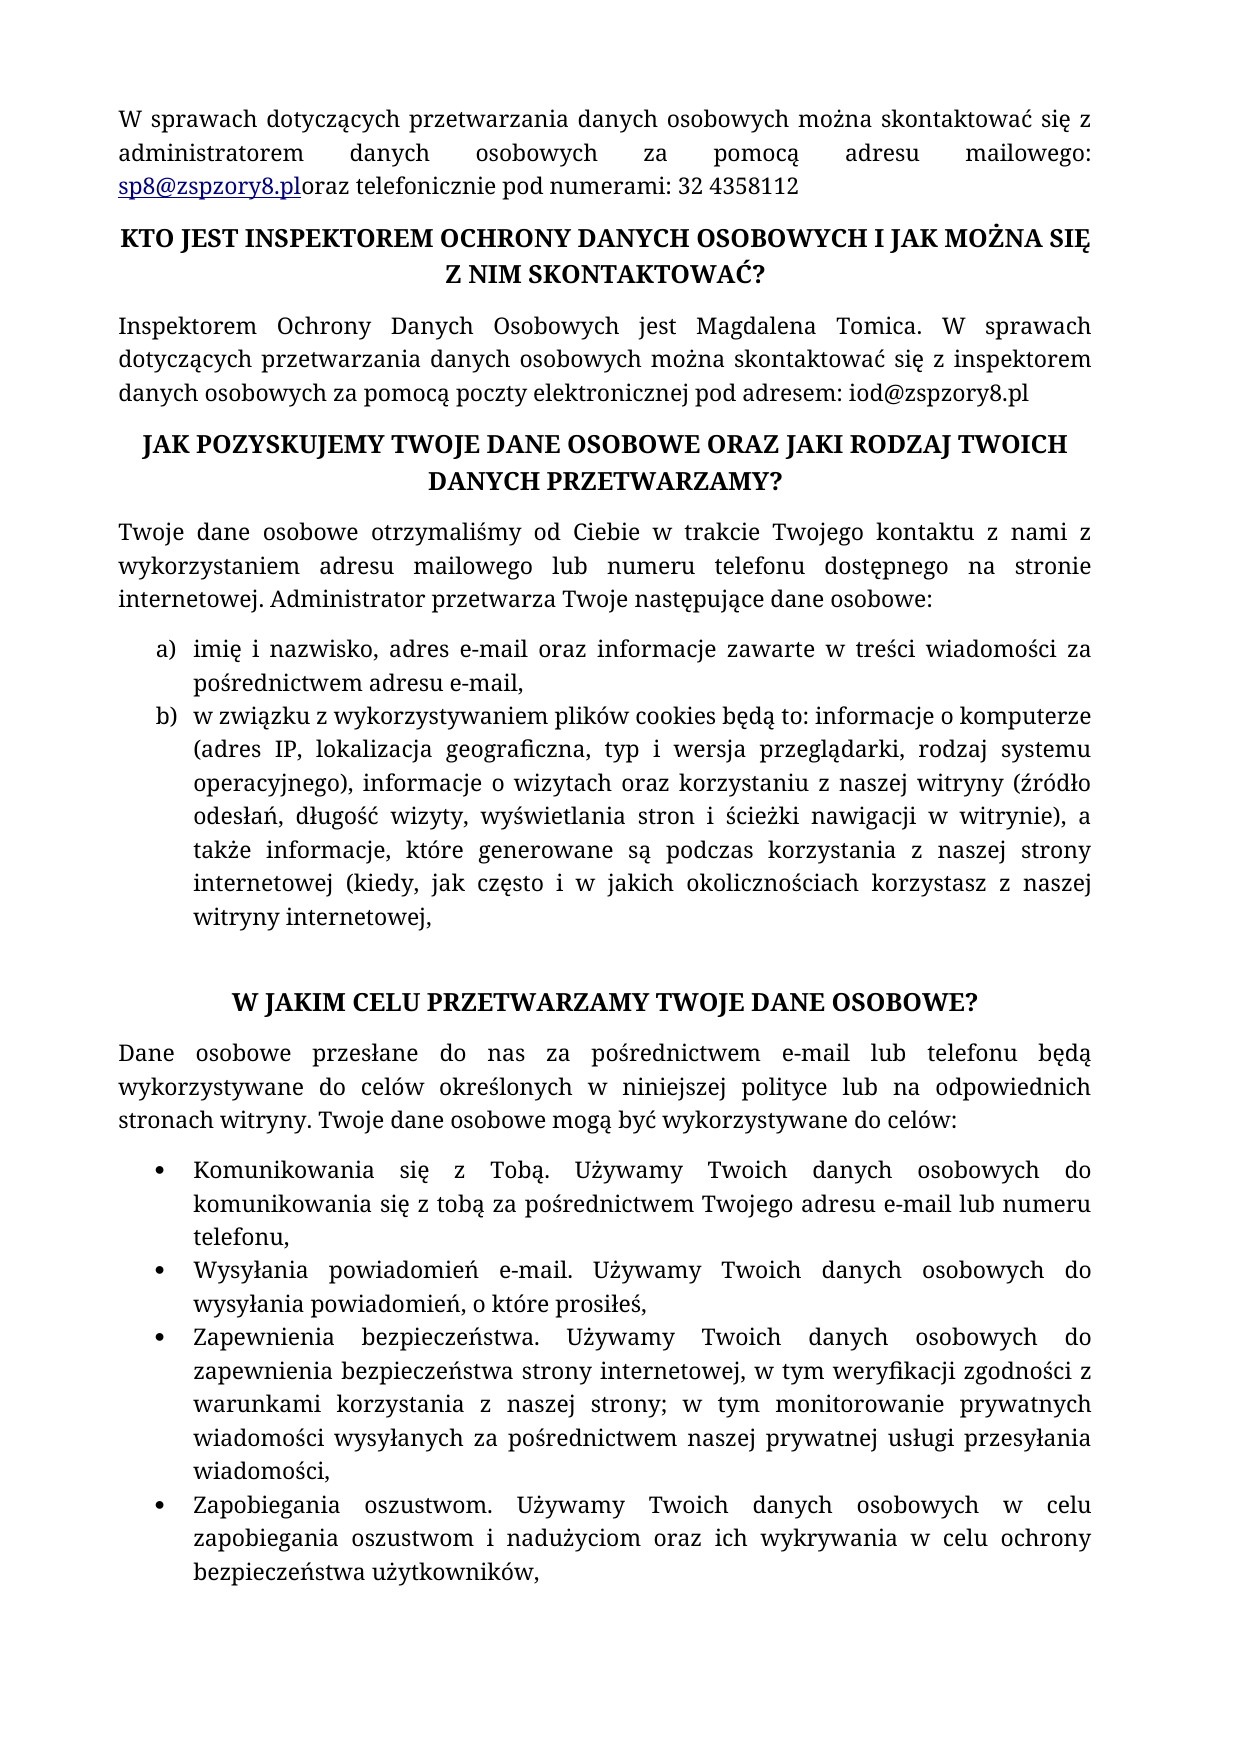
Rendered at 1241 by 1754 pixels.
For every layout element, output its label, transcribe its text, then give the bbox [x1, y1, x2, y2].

text JAK POZYSKUJEMY TWOJE DANE OSOBOWE ORAZ JAKI RODZAJ TWOICH DANYCH PRZETWARZAMY? [118, 427, 1093, 497]
text Twoje dane osobowe otrzymaliśmy od Ciebie w trakcie Twojego kontaktu z nami z wykorzystaniem adresu mailowego lub numeru telefonu dostępnego na stronie internetowej. Administrator przetwarza Twoje następujące dane osobowe: [118, 516, 1093, 614]
list Zapewnienia bezpieczeństwa. Używamy Twoich danych osobowych do zapewnienia bezpieczeństwa strony internetowej, w tym weryfikacji zgodności z warunkami korzystania z naszej strony; w tym monitorowanie prywatnych wiadomości wysyłanych za pośrednictwem naszej prywatnej usługi przesyłania wiadomości, [156, 1321, 1093, 1486]
list w związku z wykorzystywaniem plików cookies będą to: informacje o komputerze (adres IP, lokalizacja geograficzna, typ i wersja przeglądarki, rodzaj systemu operacyjnego), informacje o wizytach oraz korzystaniu z naszej witryny (źródło odesłań, długość wizyty, wyświetlania stron i ścieżki nawigacji w witrynie), a także informacje, które generowane są podczas korzystania z naszej strony internetowej (kiedy, jak często i w jakich okolicznościach korzystasz z naszej witryny internetowej, [156, 700, 1093, 932]
list imię i nazwisko, adres e-mail oraz informacje zawarte w treści wiadomości za pośrednictwem adresu e-mail, [156, 633, 1093, 698]
text W JAKIM CELU PRZETWARZAMY TWOJE DANE OSOBOWE? [118, 984, 1093, 1018]
list Wysyłania powiadomień e-mail. Używamy Twoich danych osobowych do wysyłania powiadomień, o które prosiłeś, [156, 1254, 1093, 1319]
list Komunikowania się z Tobą. Używamy Twoich danych osobowych do komunikowania się z tobą za pośrednictwem Twojego adresu e-mail lub numeru telefonu, [156, 1154, 1093, 1252]
text KTO JEST INSPEKTOREM OCHRONY DANYCH OSOBOWYCH I JAK MOŻNA SIĘ Z NIM SKONTAKTOWAĆ? [118, 220, 1093, 291]
text Dane osobowe przesłane do nas za pośrednictwem e-mail lub telefonu będą wykorzystywane do celów określonych w niniejszej polityce lub na odpowiednich stronach witryny. Twoje dane osobowe mogą być wykorzystywane do celów: [118, 1037, 1093, 1135]
text W sprawach dotyczących przetwarzania danych osobowych można skontaktować się z administratorem danych osobowych za pomocą adresu mailowego: sp8@zspzory8.ploraz telefonicznie pod numerami: 32 4358112 [118, 103, 1093, 202]
list Zapobiegania oszustwom. Używamy Twoich danych osobowych w celu zapobiegania oszustwom i nadużyciom oraz ich wykrywania w celu ochrony bezpieczeństwa użytkowników, [156, 1488, 1093, 1587]
text Inspektorem Ochrony Danych Osobowych jest Magdalena Tomica. W sprawach dotyczących przetwarzania danych osobowych można skontaktować się z inspektorem danych osobowych za pomocą poczty elektronicznej pod adresem: iod@zspzory8.pl [118, 310, 1093, 408]
